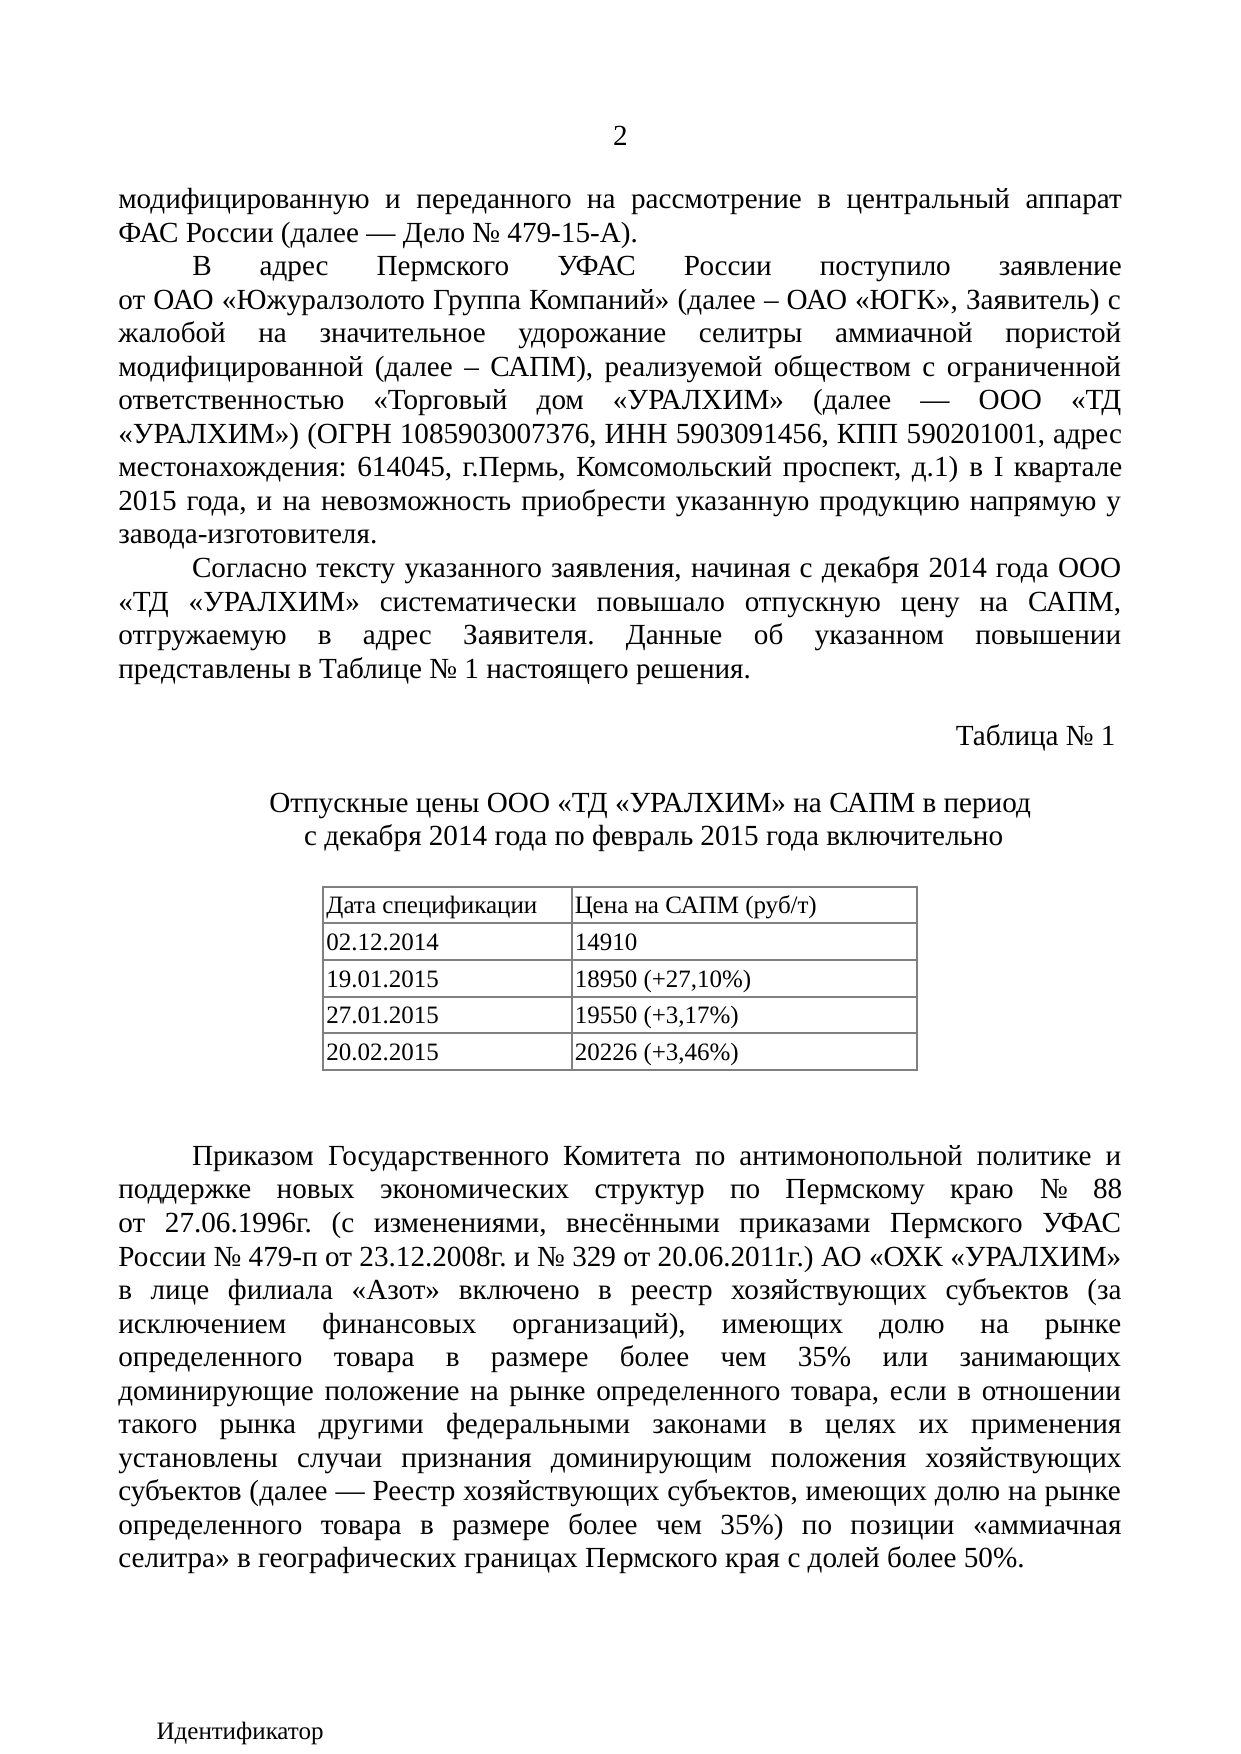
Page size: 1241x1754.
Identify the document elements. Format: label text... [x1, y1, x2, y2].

table_cell 02.12.2014 [324, 924, 571, 959]
table_header Дата спецификации [324, 888, 571, 922]
text Приказом Государственного Комитета по антимонопольной политике и поддержке новых экономических структур по Пермскому краю № 88 от 27.06.1996г. (с изменениями, внесёнными приказами Пермского УФАС России № 479-п от 23.12.2008г. и № 329 от 20.06.2011г.) АО «ОХК «УРАЛХИМ» в лице филиала «Азот» включено в реестр хозяйствующих субъектов (за исключением финансовых организаций), имеющих долю на рынке определенного товара в размере более чем 35% или занимающих доминирующие положение на рынке определенного товара, если в отношении такого рынка другими федеральными законами в целях их применения установлены случаи признания доминирующим положения хозяйствующих субъектов (далее — Реестр хозяйствующих субъектов, имеющих долю на рынке определенного товара в размере более чем 35%) по позиции «аммиачная селитра» в географических границах Пермского края с долей более 50%. [118, 1138, 1122, 1574]
text Таблица № 1 [118, 718, 1115, 751]
table_header Цена на САПМ (руб/т) [573, 888, 916, 922]
table_cell 20226 (+3,46%) [573, 1034, 916, 1069]
table_cell 19550 (+3,17%) [573, 998, 916, 1032]
table_cell 19.01.2015 [324, 961, 571, 996]
table_cell 14910 [573, 924, 916, 959]
text Согласно тексту указанного заявления, начиная с декабря 2014 года ООО «ТД «УРАЛХИМ» систематически повышало отпускную цену на САПМ, отгружаемую в адрес Заявителя. Данные об указанном повышении представлены в Таблице № 1 настоящего решения. [118, 550, 1122, 684]
table_cell 18950 (+27,10%) [573, 961, 916, 996]
text с декабря 2014 года по февраль 2015 года включительно [118, 818, 1115, 852]
text модифицированную и переданного на рассмотрение в центральный аппарат ФАС России (далее — Дело № 479-15-А). [118, 181, 1122, 248]
table_cell 20.02.2015 [324, 1034, 571, 1069]
text Отпускные цены ООО «ТД «УРАЛХИМ» на САПМ в период [118, 785, 1115, 818]
text В адрес Пермского УФАС России поступило заявление от ОАО «Южуралзолото Группа Компаний» (далее – ОАО «ЮГК», Заявитель) с жалобой на значительное удорожание селитры аммиачной пористой модифицированной (далее – САПМ), реализуемой обществом с ограниченной ответственностью «Торговый дом «УРАЛХИМ» (далее — ООО «ТД «УРАЛХИМ») (ОГРН 1085903007376, ИНН 5903091456, КПП 590201001, адрес местонахождения: 614045, г.Пермь, Комсомольский проспект, д.1) в I квартале 2015 года, и на невозможность приобрести указанную продукцию напрямую у завода-изготовителя. [118, 248, 1122, 550]
table_cell 27.01.2015 [324, 998, 571, 1032]
